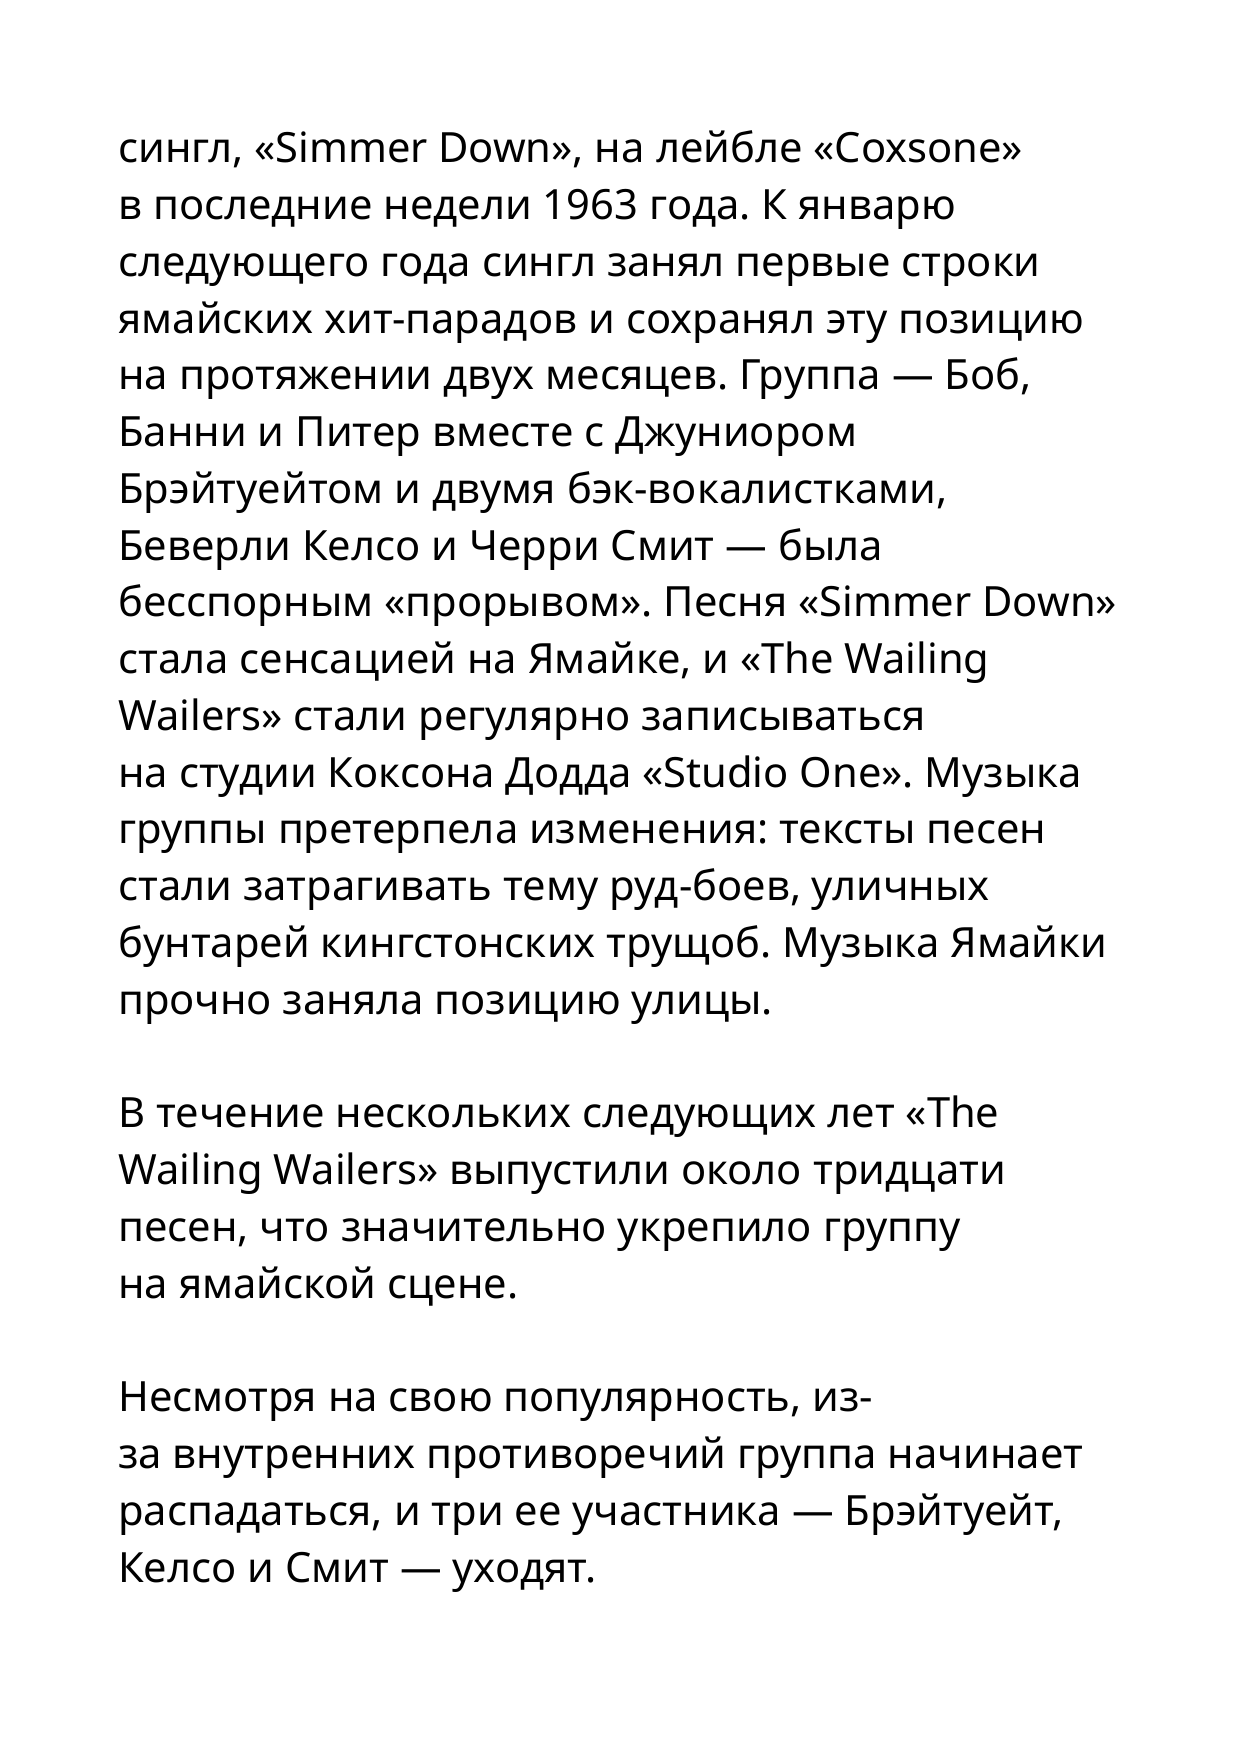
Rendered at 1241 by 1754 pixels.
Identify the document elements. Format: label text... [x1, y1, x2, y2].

text сингл, «Simmer Down», на лейбле «Coxsone» в последние недели 1963 года. К январю следующего года сингл занял первые строки ямайских хит-парадов и сохранял эту позицию на протяжении двух месяцев. Группа — Боб, Банни и Питер вместе с Джуниором Брэйтуейтом и двумя бэк-вокалистками, Беверли Келсо и Черри Смит — была бесспорным «прорывом». Песня «Simmer Down» стала сенсацией на Ямайке, и «The Wailing Wailers» стали регулярно записываться на студии Коксона Додда «Studio One». Музыка группы претерпела изменения: тексты песен стали затрагивать тему руд-боев, уличных бунтарей кингстонских трущоб. Музыка Ямайки прочно заняла позицию улицы. В течение нескольких следующих лет «The Wailing Wailers» выпустили около тридцати песен, что значительно укрепило группу на ямайской сцене. Несмотря на свою популярность, из-за внутренних противоречий группа начинает распадаться, и три ее участника — Брэйтуейт, Келсо и Смит — уходят. [118, 118, 1122, 1594]
